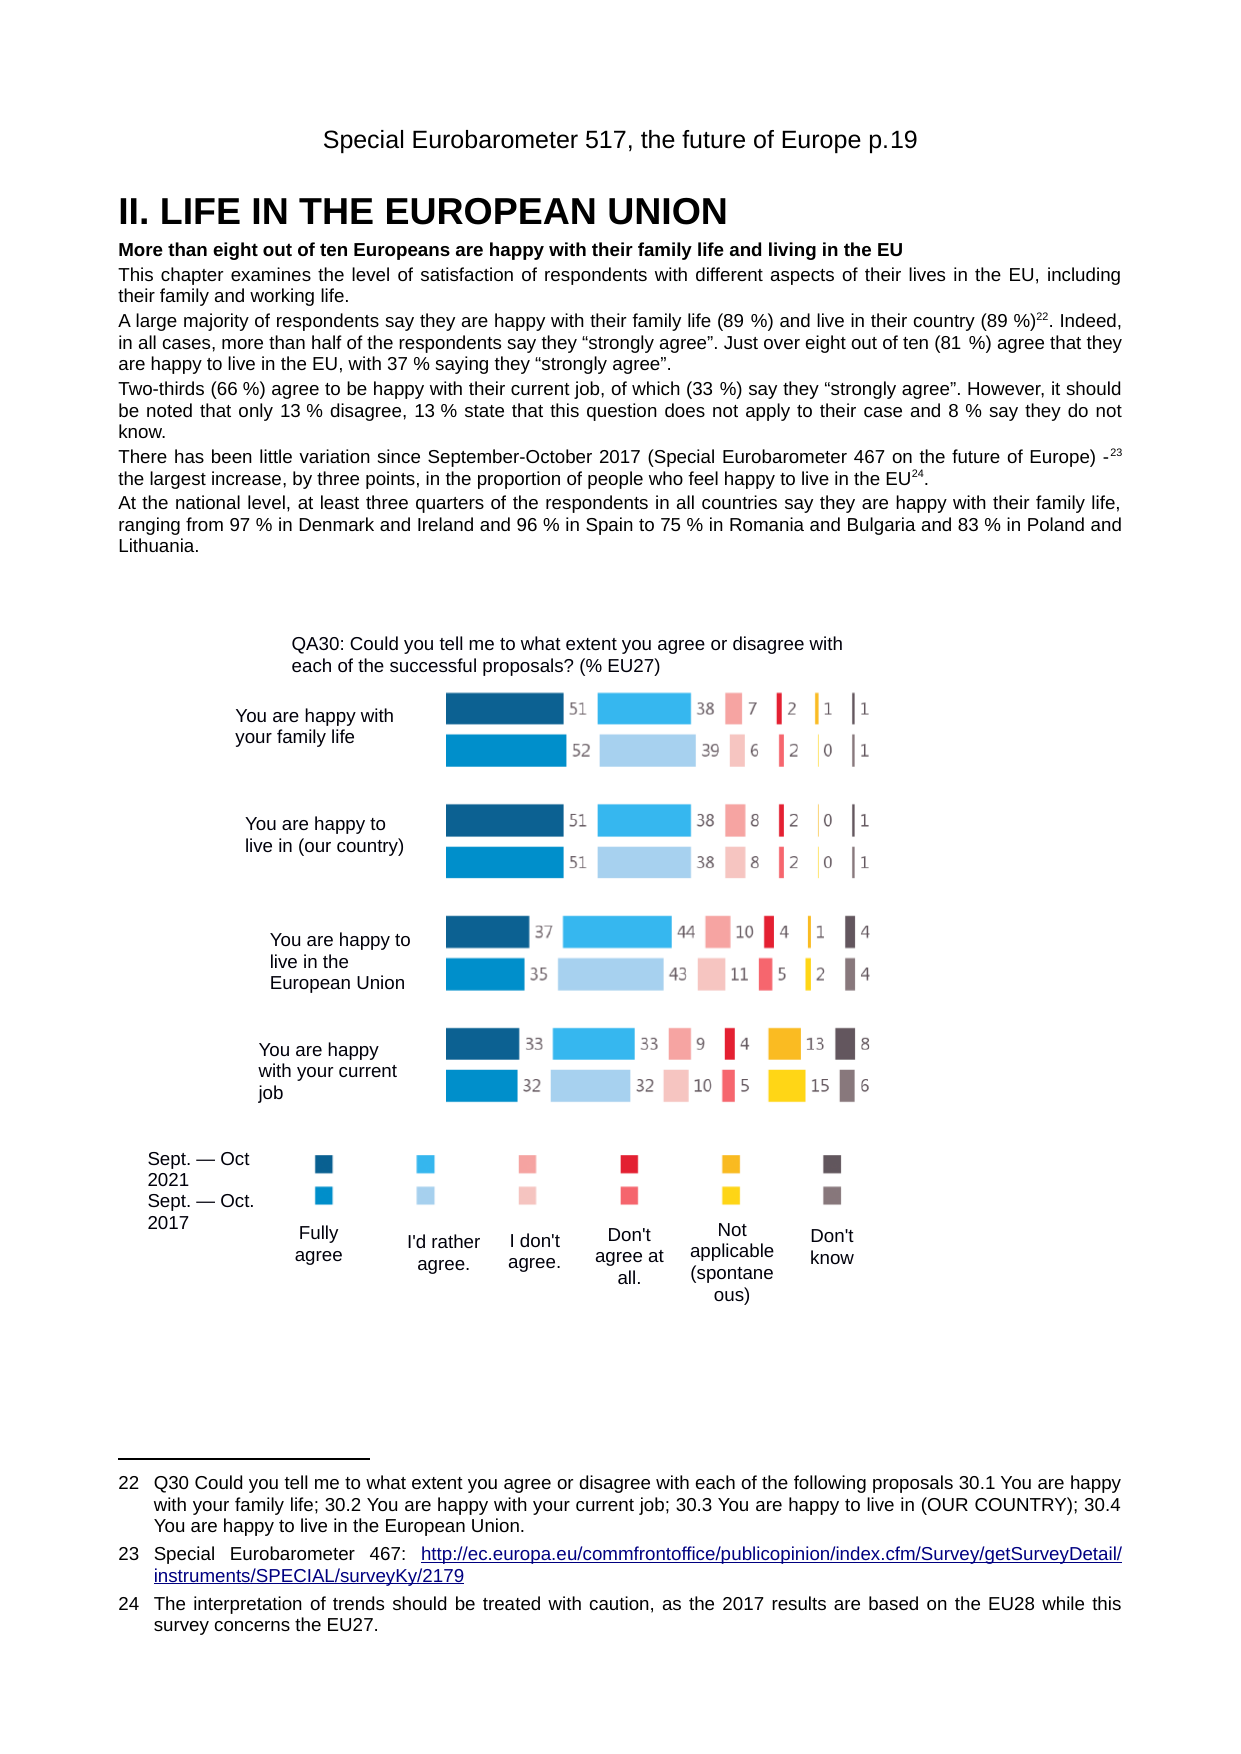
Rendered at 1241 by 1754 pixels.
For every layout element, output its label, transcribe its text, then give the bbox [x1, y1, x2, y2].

text Q30 Could you tell me to what extent you agree or disagree with each of the following proposals 30.1 You are happy with your family life; 30.2 You are happy with your current job; 30.3 You are happy to live in (OUR COUNTRY); 30.4 You are happy to live in the European Union. [118, 1472, 1122, 1537]
text More than eight out of ten Europeans are happy with their family life and living in the EU [118, 239, 1122, 260]
text Two-thirds (66 %) agree to be happy with their current job, of which (33 %) say they “strongly agree”. However, it should be noted that only 13 % disagree, 13 % state that this question does not apply to their case and 8 % say they do not know. [118, 378, 1122, 443]
text At the national level, at least three quarters of the respondents in all countries say they are happy with their family life, ranging from 97 % in Denmark and Ireland and 96 % in Spain to 75 % in Romania and Bulgaria and 83 % in Poland and Lithuania. [118, 492, 1122, 557]
text A large majority of respondents say they are happy with their family life (89 %) and live in their country (89 %). Indeed, in all cases, more than half of the respondents say they “strongly agree”. Just over eight out of ten (81 %) agree that they are happy to live in the EU, with 37 % saying they “strongly agree”. [118, 310, 1122, 375]
text There has been little variation since September-October 2017 (Special Eurobarometer 467 on the future of Europe) -the largest increase, by three points, in the proportion of people who feel happy to live in the EU. [118, 446, 1122, 489]
text The interpretation of trends should be treated with caution, as the 2017 results are based on the EU28 while this survey concerns the EU27. [118, 1593, 1122, 1636]
text Special Eurobarometer 467: http://ec.europa.eu/commfrontoffice/publicopinion/index.cfm/Survey/getSurveyDetail/instruments/SPECIAL/surveyKy/2179 [118, 1543, 1122, 1586]
picture [304, 676, 877, 1213]
text This chapter examines the level of satisfaction of respondents with different aspects of their lives in the EU, including their family and working life. [118, 264, 1122, 307]
subtitle II. LIFE IN THE EUROPEAN UNION [118, 189, 1122, 232]
